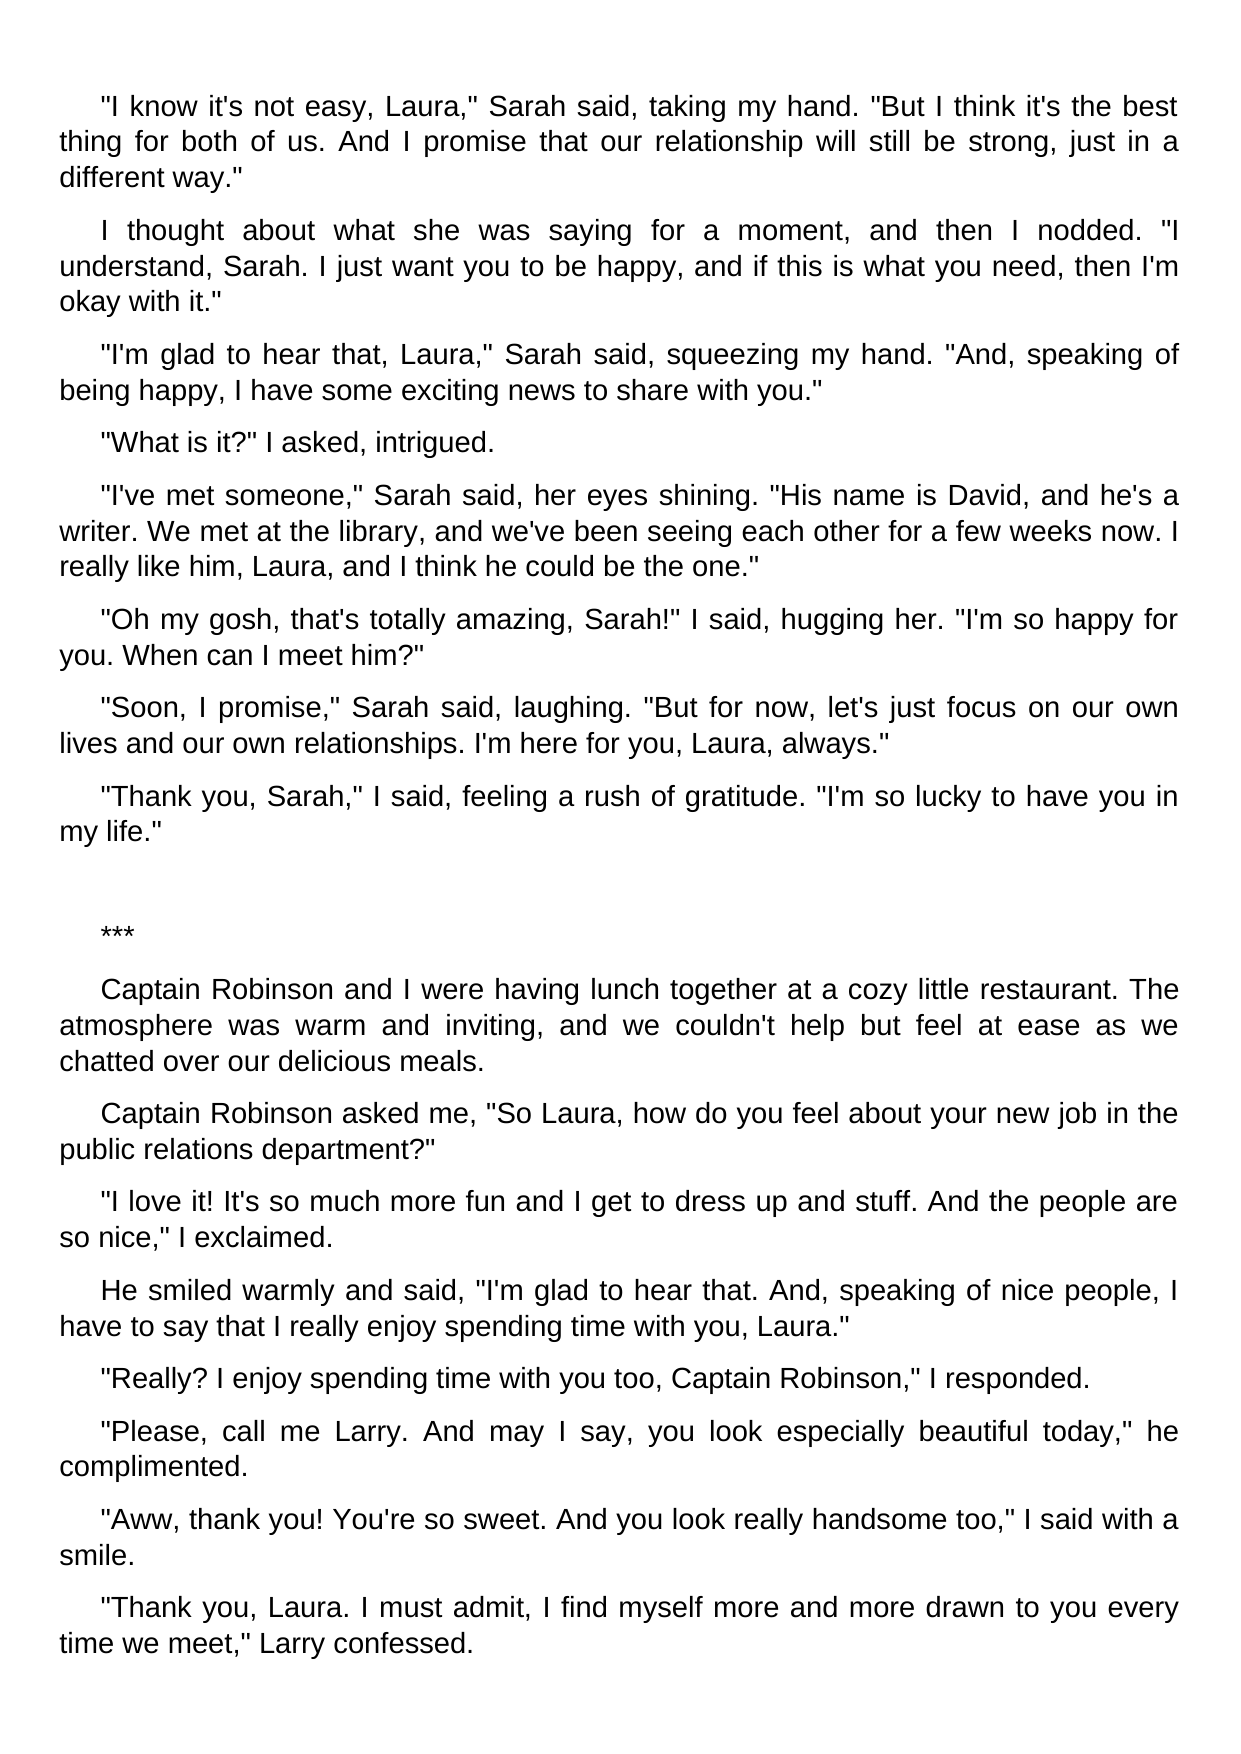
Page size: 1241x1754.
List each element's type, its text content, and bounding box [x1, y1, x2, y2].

text "Soon, I promise," Sarah said, laughing. "But for now, let's just focus on our own lives and our own relationships. I'm here for you, Laura, always." [59, 690, 1181, 760]
text "Thank you, Sarah," I said, feeling a rush of gratitude. "I'm so lucky to have you in my life." [59, 779, 1181, 848]
text "Oh my gosh, that's totally amazing, Sarah!" I said, hugging her. "I'm so happy for you. When can I meet him?" [59, 602, 1181, 671]
text Captain Robinson and I were having lunch together at a cozy little restaurant. The atmosphere was warm and inviting, and we couldn't help but feel at ease as we chatted over our delicious meals. [59, 972, 1181, 1077]
text I thought about what she was saying for a moment, and then I nodded. "I understand, Sarah. I just want you to be happy, and if this is what you need, then I'm okay with it." [59, 213, 1181, 318]
text "I know it's not easy, Laura," Sarah said, taking my hand. "But I think it's the best thing for both of us. And I promise that our relationship will still be strong, just in a different way." [59, 89, 1181, 194]
text Captain Robinson asked me, "So Laura, how do you feel about your new job in the public relations department?" [59, 1096, 1181, 1166]
text He smiled warmly and said, "I'm glad to hear that. And, speaking of nice people, I have to say that I really enjoy spending time with you, Laura." [59, 1273, 1181, 1342]
text "Really? I enjoy spending time with you too, Captain Robinson," I responded. [59, 1361, 1181, 1395]
text "Thank you, Laura. I must admit, I find myself more and more drawn to you every time we meet," Larry confessed. [59, 1590, 1181, 1660]
text "I've met someone," Sarah said, her eyes shining. "His name is David, and he's a writer. We met at the library, and we've been seeing each other for a few weeks now. I really like him, Laura, and I think he could be the one." [59, 478, 1181, 583]
text "What is it?" I asked, intrigued. [59, 425, 1181, 459]
text "I love it! It's so much more fun and I get to dress up and stuff. And the people are so nice," I exclaimed. [59, 1184, 1181, 1254]
text "Please, call me Larry. And may I say, you look especially beautiful today," he complimented. [59, 1414, 1181, 1483]
text "Aww, thank you! You're so sweet. And you look really handsome too," I said with a smile. [59, 1502, 1181, 1571]
text "I'm glad to hear that, Laura," Sarah said, squeezing my hand. "And, speaking of being happy, I have some exciting news to share with you." [59, 337, 1181, 406]
text *** [59, 919, 1181, 953]
